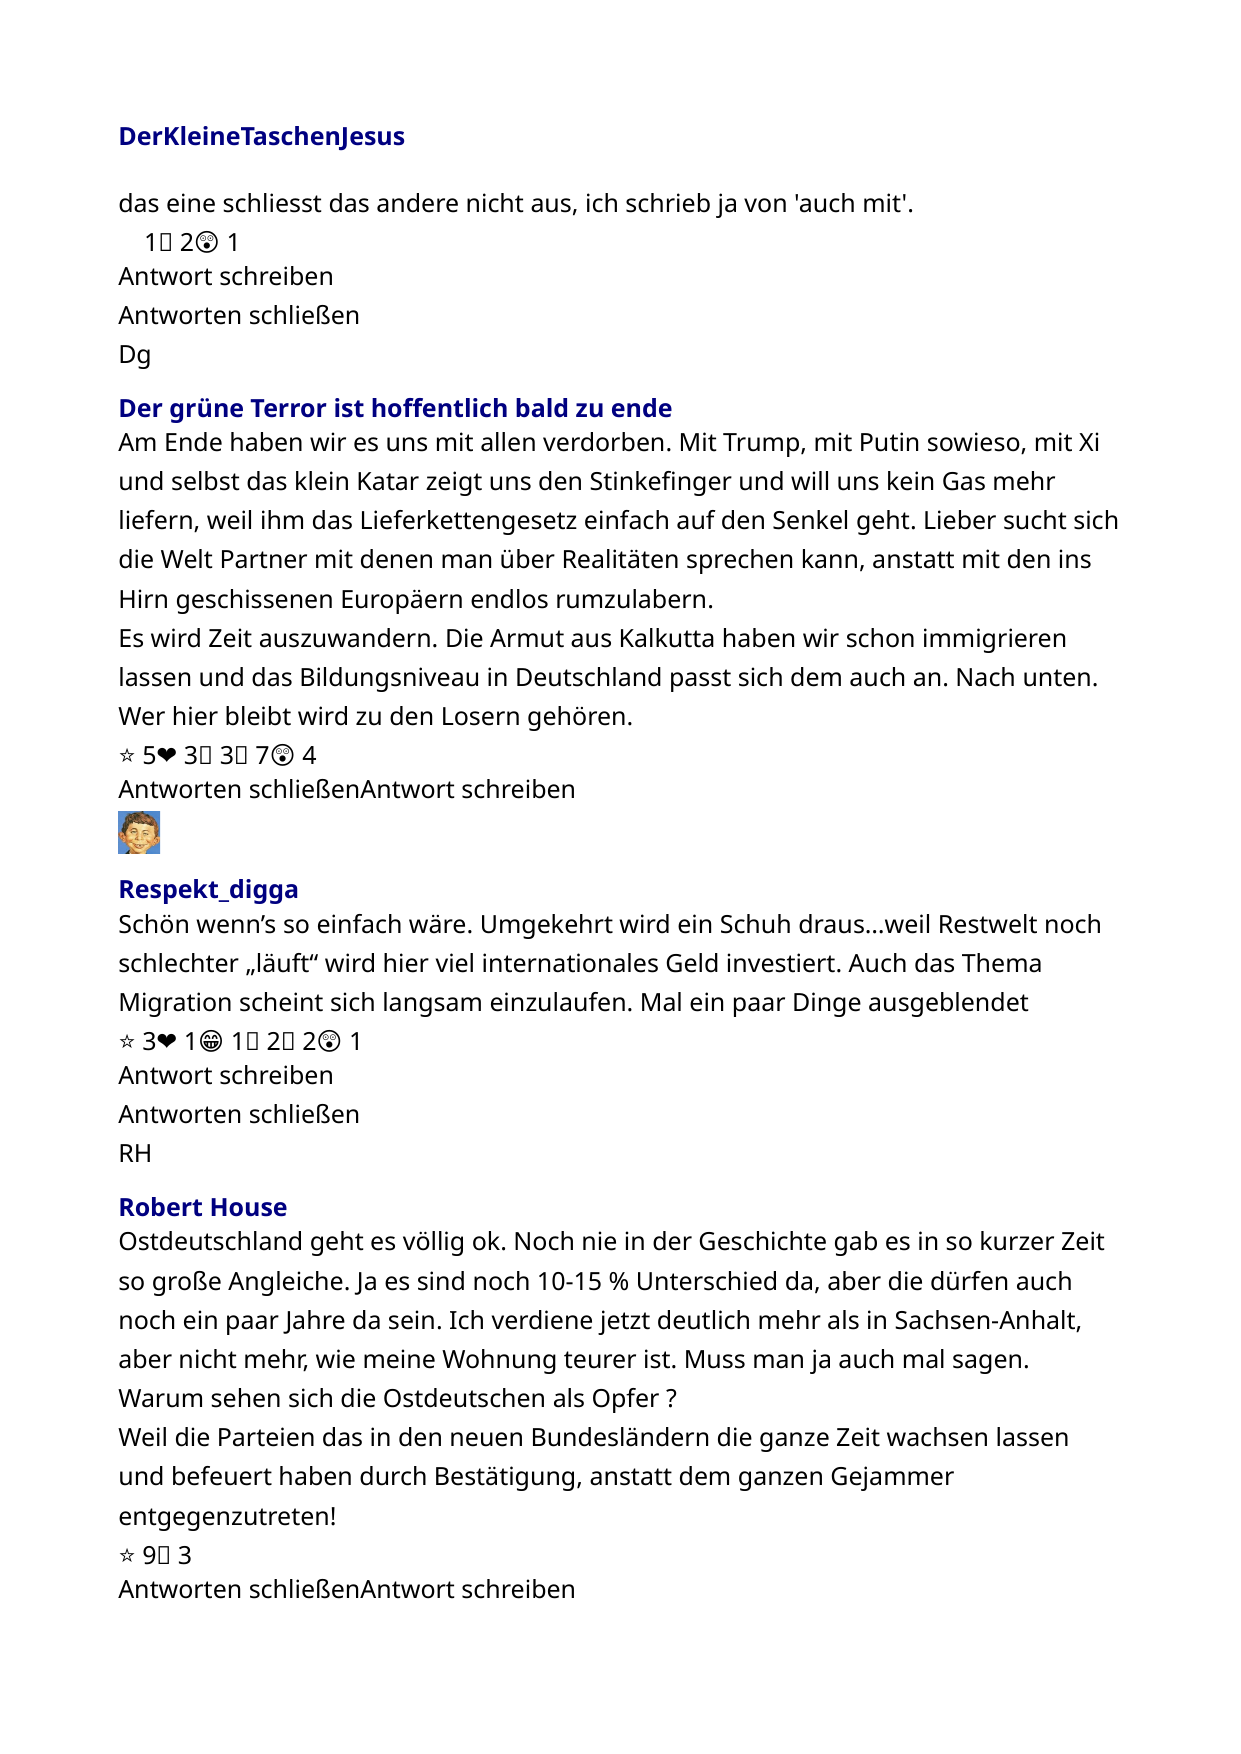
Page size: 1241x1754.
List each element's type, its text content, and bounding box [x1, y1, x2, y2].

text Antworten schließen [118, 298, 1122, 332]
subtitle DerKleineTaschenJesus [118, 118, 1122, 152]
text Schön wenn’s so einfach wäre. Umgekehrt wird ein Schuh draus…weil Restwelt noch schlechter „läuft“ wird hier viel internationales Geld investiert. Auch das Thema Migration scheint sich langsam einzulaufen. Mal ein paar Dinge ausgeblendet [118, 906, 1122, 1019]
text Dg [118, 337, 1122, 371]
text ⭐️ 9🤨 3 [118, 1537, 1122, 1571]
text Antwort schreiben [118, 258, 1122, 292]
text Antwort schreiben [118, 1058, 1122, 1092]
text Antworten schließenAntwort schreiben [118, 772, 1122, 806]
text Es wird Zeit auszuwandern. Die Armut aus Kalkutta haben wir schon immigrieren lassen und das Bildungsniveau in Deutschland passt sich dem auch an. Nach unten. [118, 620, 1122, 694]
text Warum sehen sich die Ostdeutschen als Opfer ? [118, 1381, 1122, 1415]
text Am Ende haben wir es uns mit allen verdorben. Mit Trump, mit Putin sowieso, mit Xi und selbst das klein Katar zeigt uns den Stinkefinger und will uns kein Gas mehr liefern, weil ihm das Lieferkettengesetz einfach auf den Senkel geht. Lieber sucht sich die Welt Partner mit denen man über Realitäten sprechen kann, anstatt mit den ins Hirn geschissenen Europäern endlos rumzulabern. [118, 424, 1122, 615]
text Weil die Parteien das in den neuen Bundesländern die ganze Zeit wachsen lassen und befeuert haben durch Bestätigung, anstatt dem ganzen Gejammer entgegenzutreten! [118, 1420, 1122, 1532]
text 🙁 1🤨 2😲 1 [118, 224, 1122, 258]
text Ostdeutschland geht es völlig ok. Noch nie in der Geschichte gab es in so kurzer Zeit so große Angleiche. Ja es sind noch 10-15 % Unterschied da, aber die dürfen auch noch ein paar Jahre da sein. Ich verdiene jetzt deutlich mehr als in Sachsen-Anhalt, aber nicht mehr, wie meine Wohnung teurer ist. Muss man ja auch mal sagen. [118, 1224, 1122, 1376]
text ⭐️ 3❤️ 1😁 1🙁 2🤨 2😲 1 [118, 1024, 1122, 1058]
subtitle Respekt_digga [118, 872, 1122, 906]
picture [118, 811, 161, 854]
subtitle Robert House [118, 1190, 1122, 1224]
text RH [118, 1136, 1122, 1170]
text Antworten schließen [118, 1097, 1122, 1131]
text Wer hier bleibt wird zu den Losern gehören. [118, 699, 1122, 733]
text Antworten schließenAntwort schreiben [118, 1571, 1122, 1605]
subtitle Der grüne Terror ist hoffentlich bald zu ende [118, 391, 1122, 424]
text ⭐️ 5❤️ 3🙁 3🤨 7😲 4 [118, 738, 1122, 772]
text das eine schliesst das andere nicht aus, ich schrieb ja von 'auch mit'. [118, 185, 1122, 219]
